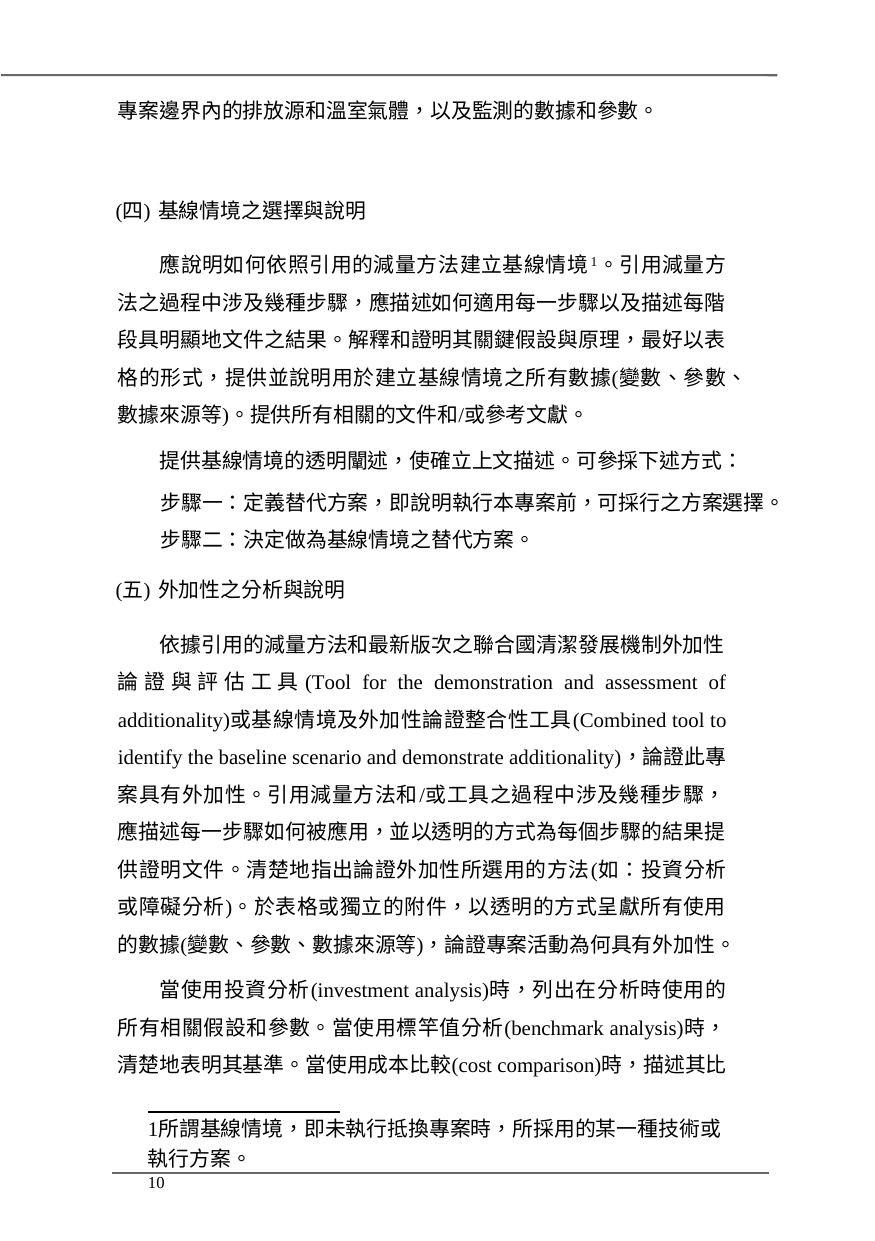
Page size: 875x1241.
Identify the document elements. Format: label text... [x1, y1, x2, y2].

text 步驟一：定義替代方案，即說明執行本專案前，可採行之方案選擇。 [160, 480, 764, 518]
text (五) 外加性之分析與說明 [115, 568, 767, 605]
text 當使用投資分析(investment analysis)時，列出在分析時使用的所有相關假設和參數。當使用標竿值分析(benchmark analysis)時，清楚地表明其基準。當使用成本比較(cost comparison)時，描述其比 [118, 968, 726, 1080]
text 應說明如何依照引用的減量方法建立基線情境。引用減量方法之過程中涉及幾種步驟，應描述如何適用每一步驟以及描述每階段具明顯地文件之結果。解釋和證明其關鍵假設與原理，最好以表格的形式，提供並說明用於建立基線情境之所有數據(變數、參數、數據來源等)。提供所有相關的文件和/或參考文獻。 [118, 243, 726, 430]
text 此外，應依據「一、(四)專案活動之技術說明」所提供的描述，提出專案邊界內的流程圖以完全地描述專案活動。流程圖要包括設備、系統和該節所述的質量流和能源流。尤其是，流程圖要描繪出專案邊界內的排放源和溫室氣體，以及監測的數據和參數。 [118, 89, 726, 126]
text 提供基線情境的透明闡述，使確立上文描述。可參採下述方式： [118, 439, 726, 476]
text 所謂基線情境，即未執行抵換專案時，所採用的某一種技術或執行方案。 [148, 1112, 726, 1172]
text 依據引用的減量方法和最新版次之聯合國清潔發展機制外加性論證與評估工具(Tool for the demonstration and assessment of additionality)或基線情境及外加性論證整合性工具(Combined tool to identify the baseline scenario and demonstrate additionality)，論證此專案具有外加性。引用減量方法和/或工具之過程中涉及幾種步驟，應描述每一步驟如何被應用，並以透明的方式為每個步驟的結果提供證明文件。清楚地指出論證外加性所選用的方法(如：投資分析或障礙分析)。於表格或獨立的附件，以透明的方式呈獻所有使用的數據(變數、參數、數據來源等)，論證專案活動為何具有外加性。 [118, 622, 726, 959]
text 步驟二：決定做為基線情境之替代方案。 [160, 518, 764, 555]
text (四) 基線情境之選擇與說明 [115, 189, 767, 226]
